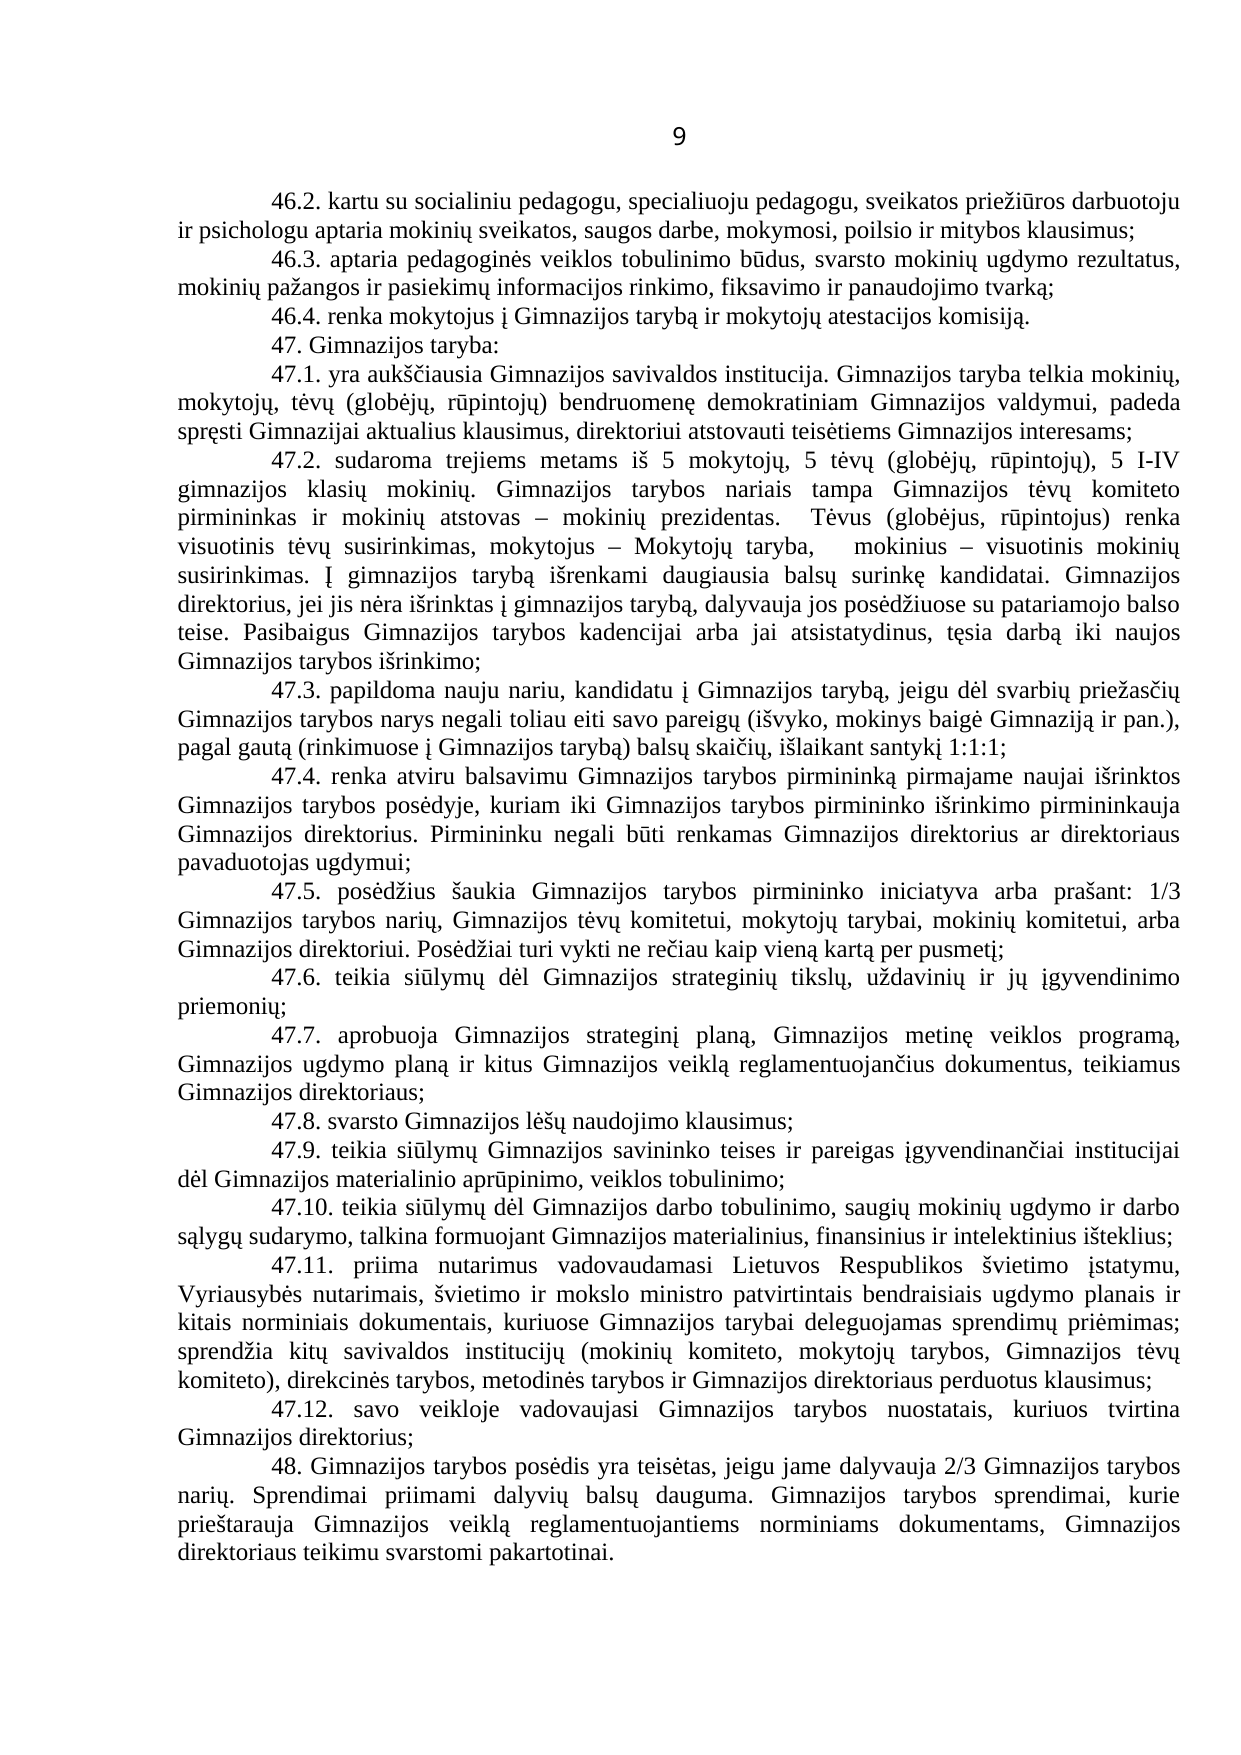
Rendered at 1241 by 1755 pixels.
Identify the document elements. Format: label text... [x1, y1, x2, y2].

text 46.2. kartu su socialiniu pedagogu, specialiuoju pedagogu, sveikatos priežiūros darbuotoju ir psichologu aptaria mokinių sveikatos, saugos darbe, mokymosi, poilsio ir mitybos klausimus; [177, 186, 1181, 244]
text 47.10. teikia siūlymų dėl Gimnazijos darbo tobulinimo, saugių mokinių ugdymo ir darbo sąlygų sudarymo, talkina formuojant Gimnazijos materialinius, finansinius ir intelektinius išteklius; [177, 1192, 1181, 1250]
text 47.6. teikia siūlymų dėl Gimnazijos strateginių tikslų, uždavinių ir jų įgyvendinimo priemonių; [177, 962, 1181, 1020]
text 47.1. yra aukščiausia Gimnazijos savivaldos institucija. Gimnazijos taryba telkia mokinių, mokytojų, tėvų (globėjų, rūpintojų) bendruomenę demokratiniam Gimnazijos valdymui, padeda spręsti Gimnazijai aktualius klausimus, direktoriui atstovauti teisėtiems Gimnazijos interesams; [177, 359, 1181, 445]
text 47.3. papildoma nauju nariu, kandidatu į Gimnazijos tarybą, jeigu dėl svarbių priežasčių Gimnazijos tarybos narys negali toliau eiti savo pareigų (išvyko, mokinys baigė Gimnaziją ir pan.), pagal gautą (rinkimuose į Gimnazijos tarybą) balsų skaičių, išlaikant santykį 1:1:1; [177, 675, 1181, 761]
text 47.5. posėdžius šaukia Gimnazijos tarybos pirmininko iniciatyva arba prašant: 1/3 Gimnazijos tarybos narių, Gimnazijos tėvų komitetui, mokytojų tarybai, mokinių komitetui, arba Gimnazijos direktoriui. Posėdžiai turi vykti ne rečiau kaip vieną kartą per pusmetį; [177, 876, 1181, 962]
text 47.11. priima nutarimus vadovaudamasi Lietuvos Respublikos švietimo įstatymu, Vyriausybės nutarimais, švietimo ir mokslo ministro patvirtintais bendraisiais ugdymo planais ir kitais norminiais dokumentais, kuriuose Gimnazijos tarybai deleguojamas sprendimų priėmimas; sprendžia kitų savivaldos institucijų (mokinių komiteto, mokytojų tarybos, Gimnazijos tėvų komiteto), direkcinės tarybos, metodinės tarybos ir Gimnazijos direktoriaus perduotus klausimus; [177, 1250, 1181, 1394]
text 47.8. svarsto Gimnazijos lėšų naudojimo klausimus; [177, 1106, 1181, 1135]
text 47.4. renka atviru balsavimu Gimnazijos tarybos pirmininką pirmajame naujai išrinktos Gimnazijos tarybos posėdyje, kuriam iki Gimnazijos tarybos pirmininko išrinkimo pirmininkauja Gimnazijos direktorius. Pirmininku negali būti renkamas Gimnazijos direktorius ar direktoriaus pavaduotojas ugdymui; [177, 761, 1181, 876]
text 48. Gimnazijos tarybos posėdis yra teisėtas, jeigu jame dalyvauja 2/3 Gimnazijos tarybos narių. Sprendimai priimami dalyvių balsų dauguma. Gimnazijos tarybos sprendimai, kurie prieštarauja Gimnazijos veiklą reglamentuojantiems norminiams dokumentams, Gimnazijos direktoriaus teikimu svarstomi pakartotinai. [177, 1451, 1181, 1566]
text 47. Gimnazijos taryba: [177, 330, 1181, 359]
text 46.3. aptaria pedagoginės veiklos tobulinimo būdus, svarsto mokinių ugdymo rezultatus, mokinių pažangos ir pasiekimų informacijos rinkimo, fiksavimo ir panaudojimo tvarką; [177, 244, 1181, 301]
text 47.2. sudaroma trejiems metams iš 5 mokytojų, 5 tėvų (globėjų, rūpintojų), 5 I-IV gimnazijos klasių mokinių. Gimnazijos tarybos nariais tampa Gimnazijos tėvų komiteto pirmininkas ir mokinių atstovas – mokinių prezidentas. Tėvus (globėjus, rūpintojus) renka visuotinis tėvų susirinkimas, mokytojus – Mokytojų taryba, mokinius – visuotinis mokinių susirinkimas. Į gimnazijos tarybą išrenkami daugiausia balsų surinkę kandidatai. Gimnazijos direktorius, jei jis nėra išrinktas į gimnazijos tarybą, dalyvauja jos posėdžiuose su patariamojo balso teise. Pasibaigus Gimnazijos tarybos kadencijai arba jai atsistatydinus, tęsia darbą iki naujos Gimnazijos tarybos išrinkimo; [177, 445, 1181, 675]
text 47.12. savo veikloje vadovaujasi Gimnazijos tarybos nuostatais, kuriuos tvirtina Gimnazijos direktorius; [177, 1394, 1181, 1451]
text 47.9. teikia siūlymų Gimnazijos savininko teises ir pareigas įgyvendinančiai institucijai dėl Gimnazijos materialinio aprūpinimo, veiklos tobulinimo; [177, 1135, 1181, 1192]
text 46.4. renka mokytojus į Gimnazijos tarybą ir mokytojų atestacijos komisiją. [177, 301, 1181, 330]
text 47.7. aprobuoja Gimnazijos strateginį planą, Gimnazijos metinę veiklos programą, Gimnazijos ugdymo planą ir kitus Gimnazijos veiklą reglamentuojančius dokumentus, teikiamus Gimnazijos direktoriaus; [177, 1020, 1181, 1106]
